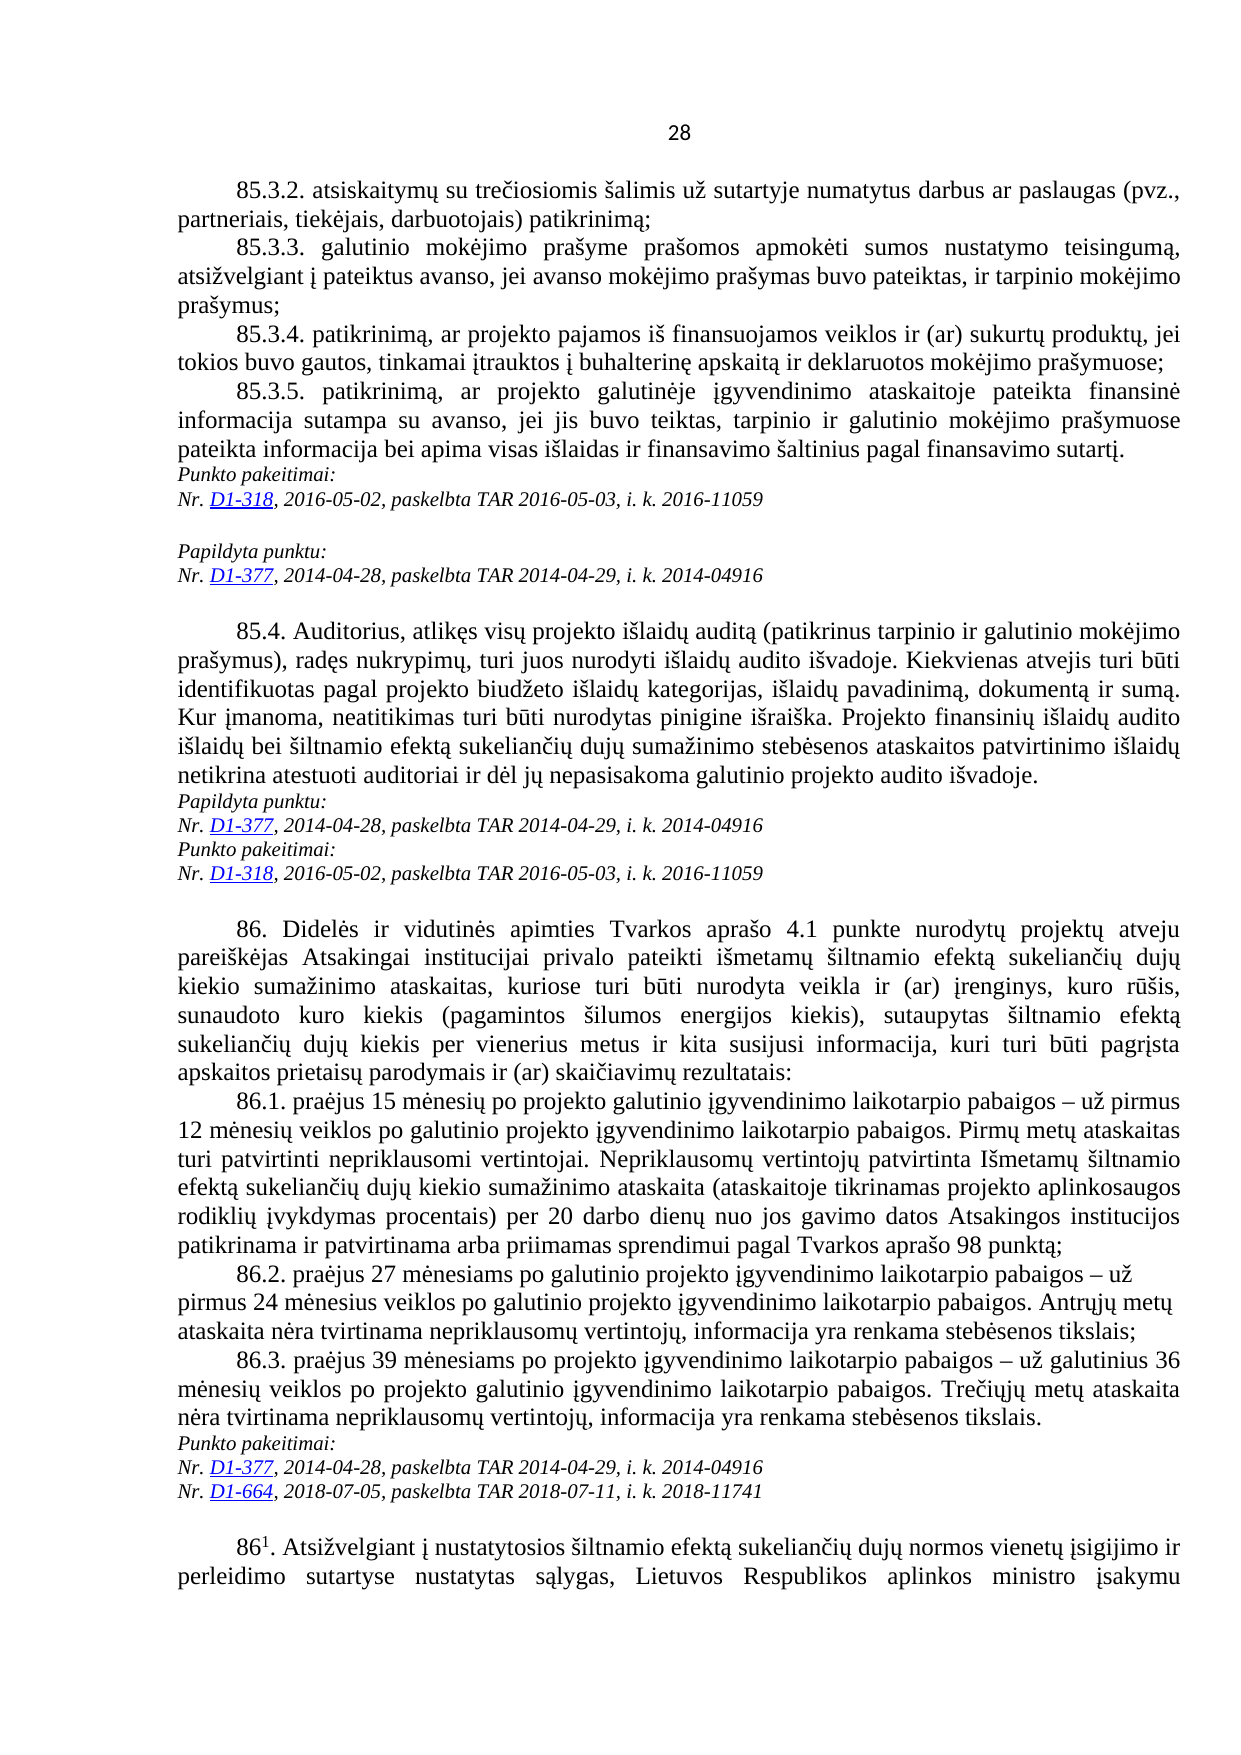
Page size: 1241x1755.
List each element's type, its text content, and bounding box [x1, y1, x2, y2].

text Papildyta punktu: [177, 789, 1181, 813]
text 85.3.5. patikrinimą, ar projekto galutinėje įgyvendinimo ataskaitoje pateikta finansinė informacija sutampa su avanso, jei jis buvo teiktas, tarpinio ir galutinio mokėjimo prašymuose pateikta informacija bei apima visas išlaidas ir finansavimo šaltinius pagal finansavimo sutartį. [177, 376, 1181, 462]
text 85.3.3. galutinio mokėjimo prašyme prašomos apmokėti sumos nustatymo teisingumą, atsižvelgiant į pateiktus avanso, jei avanso mokėjimo prašymas buvo pateiktas, ir tarpinio mokėjimo prašymus; [177, 232, 1181, 319]
text Nr. D1-377, 2014-04-28, paskelbta TAR 2014-04-29, i. k. 2014-04916 [177, 1455, 1181, 1479]
text 85.3.4. patikrinimą, ar projekto pajamos iš finansuojamos veiklos ir (ar) sukurtų produktų, jei tokios buvo gautos, tinkamai įtrauktos į buhalterinę apskaitą ir deklaruotos mokėjimo prašymuose; [177, 319, 1181, 376]
text Punkto pakeitimai: [177, 837, 1181, 861]
text Nr. D1-377, 2014-04-28, paskelbta TAR 2014-04-29, i. k. 2014-04916 [177, 563, 1181, 587]
text Papildyta punktu: [177, 539, 1181, 563]
text Punkto pakeitimai: [177, 1431, 1181, 1455]
text Nr. D1-664, 2018-07-05, paskelbta TAR 2018-07-11, i. k. 2018-11741 [177, 1479, 1181, 1503]
text 861. Atsižvelgiant į nustatytosios šiltnamio efektą sukeliančių dujų normos vienetų įsigijimo ir perleidimo sutartyse nustatytas sąlygas, Lietuvos Respublikos aplinkos ministro įsakymu [177, 1532, 1181, 1589]
text Nr. D1-318, 2016-05-02, paskelbta TAR 2016-05-03, i. k. 2016-11059 [177, 861, 1181, 885]
text 86. Didelės ir vidutinės apimties Tvarkos aprašo 4.1 punkte nurodytų projektų atveju pareiškėjas Atsakingai institucijai privalo pateikti išmetamų šiltnamio efektą sukeliančių dujų kiekio sumažinimo ataskaitas, kuriose turi būti nurodyta veikla ir (ar) įrenginys, kuro rūšis, sunaudoto kuro kiekis (pagamintos šilumos energijos kiekis), sutaupytas šiltnamio efektą sukeliančių dujų kiekis per vienerius metus ir kita susijusi informacija, kuri turi būti pagrįsta apskaitos prietaisų parodymais ir (ar) skaičiavimų rezultatais: [177, 914, 1181, 1086]
text Nr. D1-318, 2016-05-02, paskelbta TAR 2016-05-03, i. k. 2016-11059 [177, 486, 1181, 511]
text 85.3.2. atsiskaitymų su trečiosiomis šalimis už sutartyje numatytus darbus ar paslaugas (pvz., partneriais, tiekėjais, darbuotojais) patikrinimą; [177, 175, 1181, 232]
text 85.4. Auditorius, atlikęs visų projekto išlaidų auditą (patikrinus tarpinio ir galutinio mokėjimo prašymus), radęs nukrypimų, turi juos nurodyti išlaidų audito išvadoje. Kiekvienas atvejis turi būti identifikuotas pagal projekto biudžeto išlaidų kategorijas, išlaidų pavadinimą, dokumentą ir sumą. Kur įmanoma, neatitikimas turi būti nurodytas pinigine išraiška. Projekto finansinių išlaidų audito išlaidų bei šiltnamio efektą sukeliančių dujų sumažinimo stebėsenos ataskaitos patvirtinimo išlaidų netikrina atestuoti auditoriai ir dėl jų nepasisakoma galutinio projekto audito išvadoje. [177, 616, 1181, 789]
text Punkto pakeitimai: [177, 462, 1181, 486]
text 86.3. praėjus 39 mėnesiams po projekto įgyvendinimo laikotarpio pabaigos – už galutinius 36 mėnesių veiklos po projekto galutinio įgyvendinimo laikotarpio pabaigos. Trečiųjų metų ataskaita nėra tvirtinama nepriklausomų vertintojų, informacija yra renkama stebėsenos tikslais. [177, 1345, 1181, 1431]
text 86.2. praėjus 27 mėnesiams po galutinio projekto įgyvendinimo laikotarpio pabaigos – už pirmus 24 mėnesius veiklos po galutinio projekto įgyvendinimo laikotarpio pabaigos. Antrųjų metų ataskaita nėra tvirtinama nepriklausomų vertintojų, informacija yra renkama stebėsenos tikslais; [177, 1259, 1181, 1345]
text 86.1. praėjus 15 mėnesių po projekto galutinio įgyvendinimo laikotarpio pabaigos – už pirmus 12 mėnesių veiklos po galutinio projekto įgyvendinimo laikotarpio pabaigos. Pirmų metų ataskaitas turi patvirtinti nepriklausomi vertintojai. Nepriklausomų vertintojų patvirtinta Išmetamų šiltnamio efektą sukeliančių dujų kiekio sumažinimo ataskaita (ataskaitoje tikrinamas projekto aplinkosaugos rodiklių įvykdymas procentais) per 20 darbo dienų nuo jos gavimo datos Atsakingos institucijos patikrinama ir patvirtinama arba priimamas sprendimui pagal Tvarkos aprašo 98 punktą; [177, 1086, 1181, 1259]
text Nr. D1-377, 2014-04-28, paskelbta TAR 2014-04-29, i. k. 2014-04916 [177, 813, 1181, 837]
